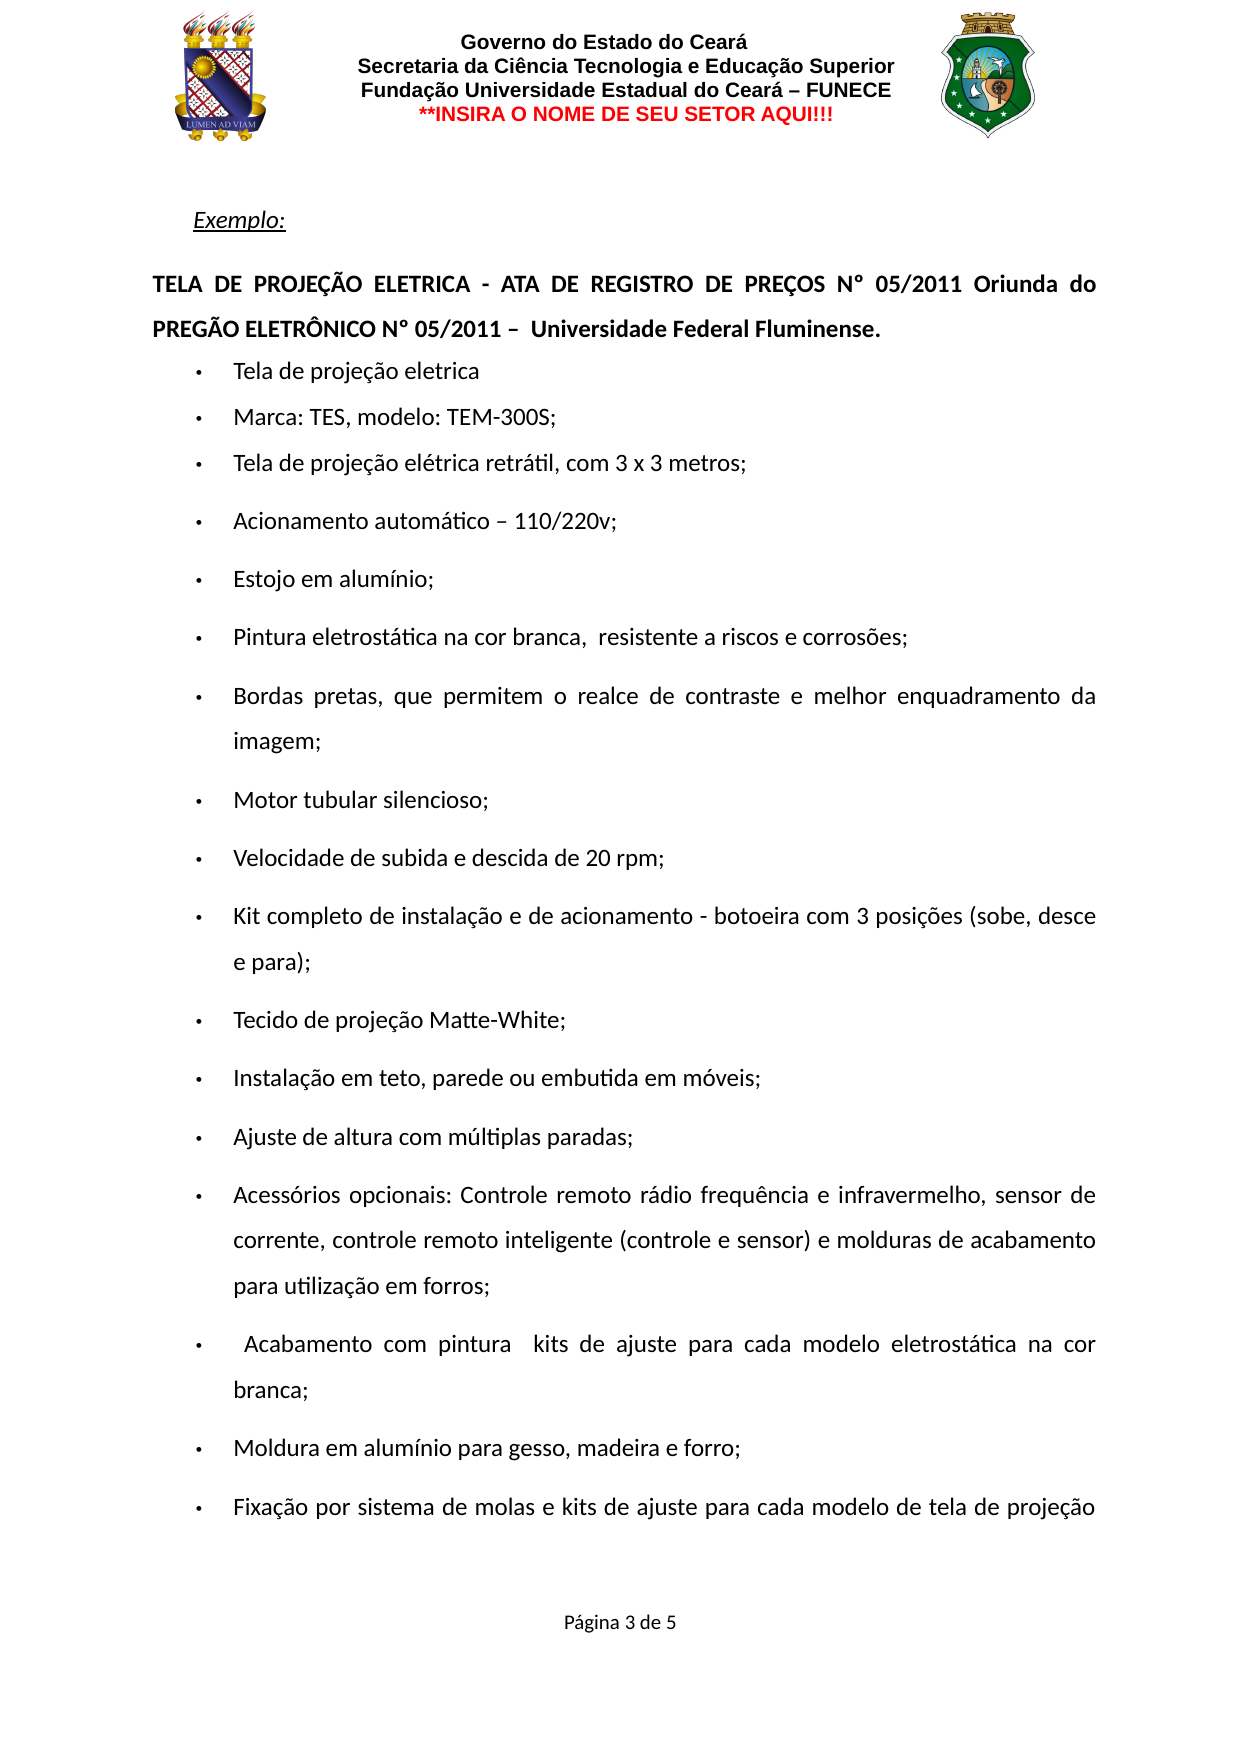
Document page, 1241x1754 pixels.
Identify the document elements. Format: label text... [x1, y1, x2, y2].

picture [175, 10, 266, 141]
table_cell Tela de projeção eletrica Marca: TES, modelo: TEM-300S; Tela de projeção elétrica retrátil, com 3 x 3 metros; Acionamento automático – 110/220v; Estojo em alumínio; Pintura eletrostática na cor branca, resistente a riscos e corrosões; Bordas pretas, que permitem o realce de contraste e melhor enquadramento da imagem; Motor tubular silencioso; Velocidade de subida e descida de 20 rpm; Kit completo de instalação e de acionamento - botoeira com 3 posições (sobe, desce e para); Tecido de projeção Matte-White; Instalação em teto, parede ou embutida em móveis; Ajuste de altura com múltiplas paradas; Acessórios opcionais: Controle remoto rádio frequência e infravermelho, sensor de corrente, controle remoto inteligente (controle e sensor) e molduras de acabamento para utilização em forros; Acabamento com pintura kits de ajuste para cada modelo eletrostática na cor branca; Moldura em alumínio para gesso, madeira e forro; Fixação por sistema de molas e kits de ajuste para cada modelo de tela de projeção [153, 350, 1103, 1527]
table_header TELA DE PROJEÇÃO ELETRICA - ATA DE REGISTRO DE PREÇOS Nº 05/2011 Oriunda do PREGÃO ELETRÔNICO Nº 05/2011 – Universidade Federal Fluminense. [153, 250, 1103, 350]
list Exemplo: [156, 204, 1122, 235]
picture [938, 10, 1038, 141]
